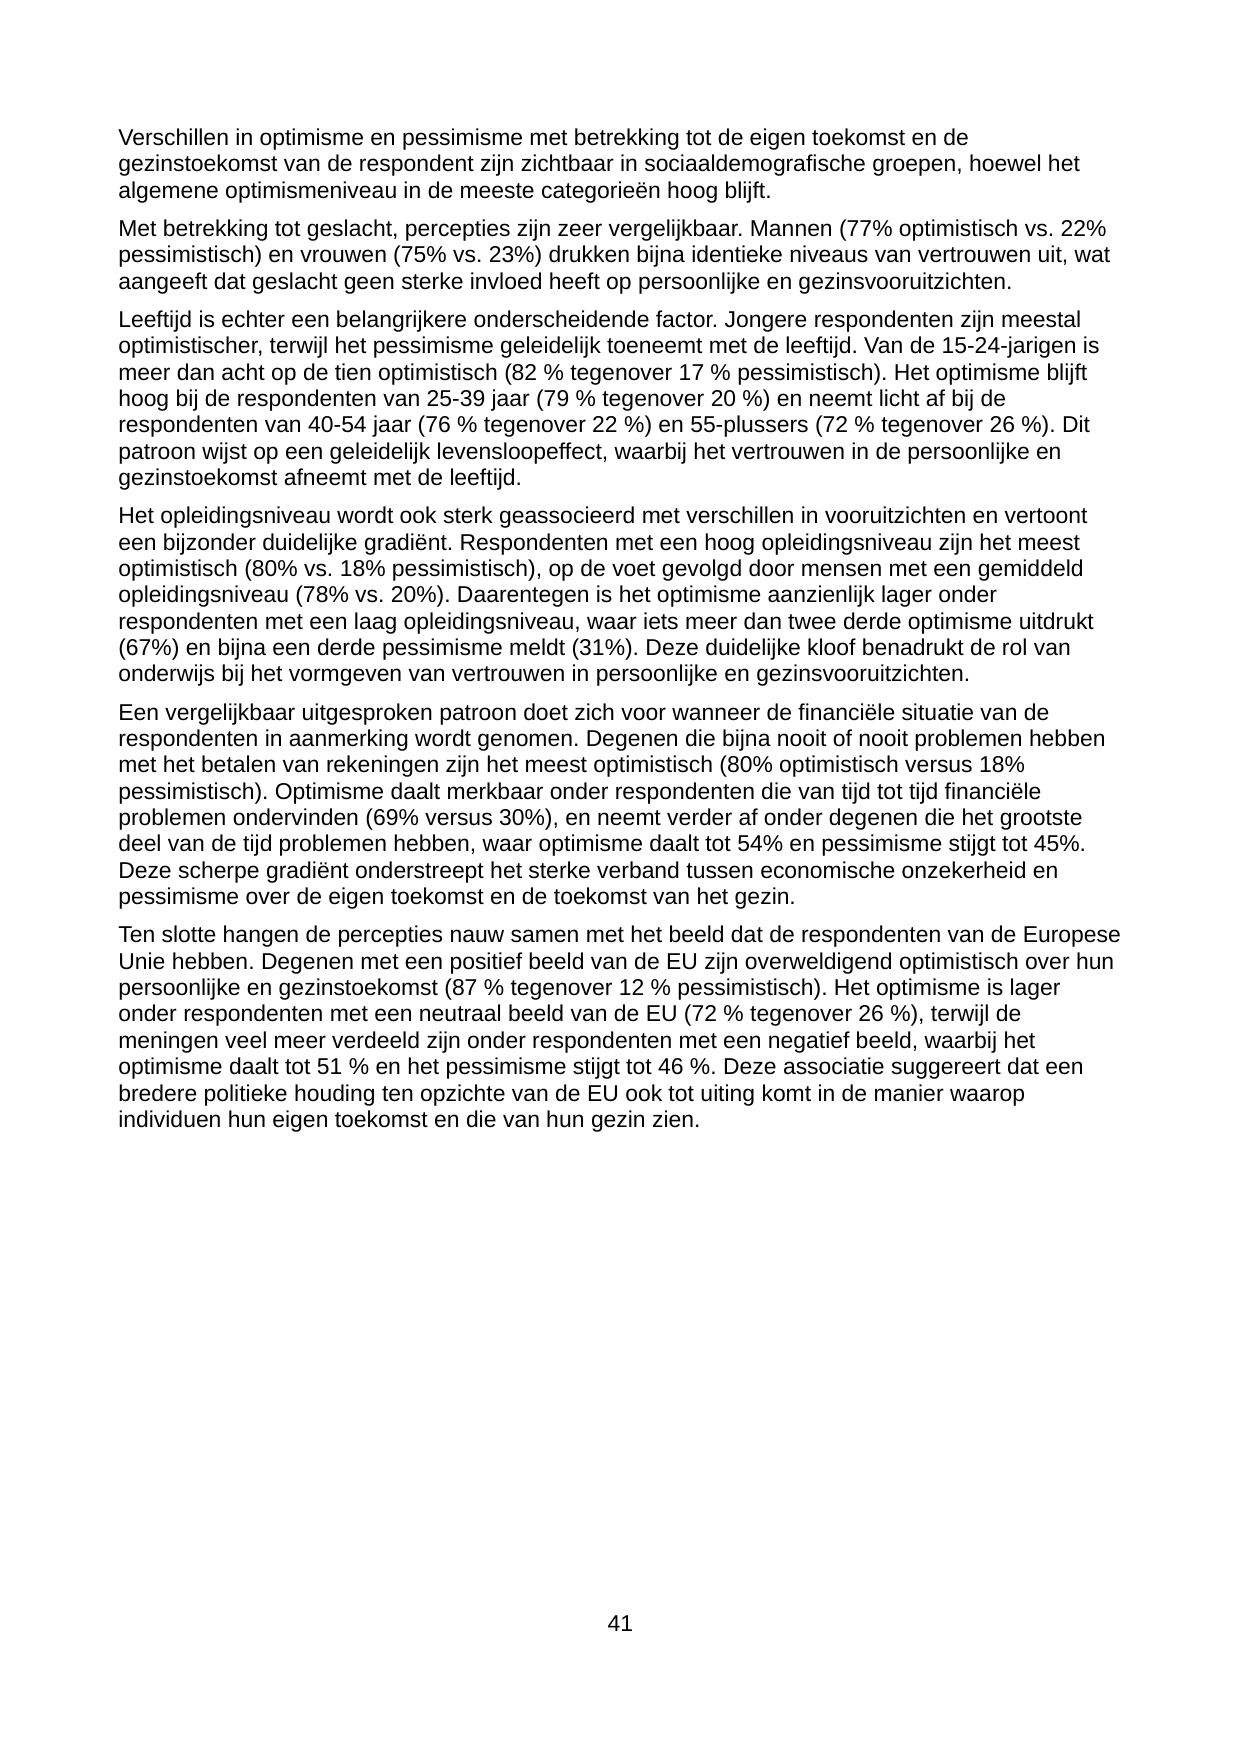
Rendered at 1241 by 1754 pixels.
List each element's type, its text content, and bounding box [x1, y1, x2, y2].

text Verschillen in optimisme en pessimisme met betrekking tot de eigen toekomst en de gezinstoekomst van de respondent zijn zichtbaar in sociaaldemografische groepen, hoewel het algemene optimismeniveau in de meeste categorieën hoog blijft. [118, 124, 1122, 203]
text Het opleidingsniveau wordt ook sterk geassocieerd met verschillen in vooruitzichten en vertoont een bijzonder duidelijke gradiënt. Respondenten met een hoog opleidingsniveau zijn het meest optimistisch (80% vs. 18% pessimistisch), op de voet gevolgd door mensen met een gemiddeld opleidingsniveau (78% vs. 20%). Daarentegen is het optimisme aanzienlijk lager onder respondenten met een laag opleidingsniveau, waar iets meer dan twee derde optimisme uitdrukt (67%) en bijna een derde pessimisme meldt (31%). Deze duidelijke kloof benadrukt de rol van onderwijs bij het vormgeven van vertrouwen in persoonlijke en gezinsvooruitzichten. [118, 502, 1122, 687]
text Leeftijd is echter een belangrijkere onderscheidende factor. Jongere respondenten zijn meestal optimistischer, terwijl het pessimisme geleidelijk toeneemt met de leeftijd. Van de 15-24-jarigen is meer dan acht op de tien optimistisch (82 % tegenover 17 % pessimistisch). Het optimisme blijft hoog bij de respondenten van 25-39 jaar (79 % tegenover 20 %) en neemt licht af bij de respondenten van 40-54 jaar (76 % tegenover 22 %) en 55-plussers (72 % tegenover 26 %). Dit patroon wijst op een geleidelijk levensloopeffect, waarbij het vertrouwen in de persoonlijke en gezinstoekomst afneemt met de leeftijd. [118, 306, 1122, 490]
text Ten slotte hangen de percepties nauw samen met het beeld dat de respondenten van de Europese Unie hebben. Degenen met een positief beeld van de EU zijn overweldigend optimistisch over hun persoonlijke en gezinstoekomst (87 % tegenover 12 % pessimistisch). Het optimisme is lager onder respondenten met een neutraal beeld van de EU (72 % tegenover 26 %), terwijl de meningen veel meer verdeeld zijn onder respondenten met een negatief beeld, waarbij het optimisme daalt tot 51 % en het pessimisme stijgt tot 46 %. Deze associatie suggereert dat een bredere politieke houding ten opzichte van de EU ook tot uiting komt in de manier waarop individuen hun eigen toekomst en die van hun gezin zien. [118, 921, 1122, 1132]
text Met betrekking tot geslacht, percepties zijn zeer vergelijkbaar. Mannen (77% optimistisch vs. 22% pessimistisch) en vrouwen (75% vs. 23%) drukken bijna identieke niveaus van vertrouwen uit, wat aangeeft dat geslacht geen sterke invloed heeft op persoonlijke en gezinsvooruitzichten. [118, 215, 1122, 294]
text Een vergelijkbaar uitgesproken patroon doet zich voor wanneer de financiële situatie van de respondenten in aanmerking wordt genomen. Degenen die bijna nooit of nooit problemen hebben met het betalen van rekeningen zijn het meest optimistisch (80% optimistisch versus 18% pessimistisch). Optimisme daalt merkbaar onder respondenten die van tijd tot tijd financiële problemen ondervinden (69% versus 30%), en neemt verder af onder degenen die het grootste deel van de tijd problemen hebben, waar optimisme daalt tot 54% en pessimisme stijgt tot 45%. Deze scherpe gradiënt onderstreept het sterke verband tussen economische onzekerheid en pessimisme over de eigen toekomst en de toekomst van het gezin. [118, 699, 1122, 909]
